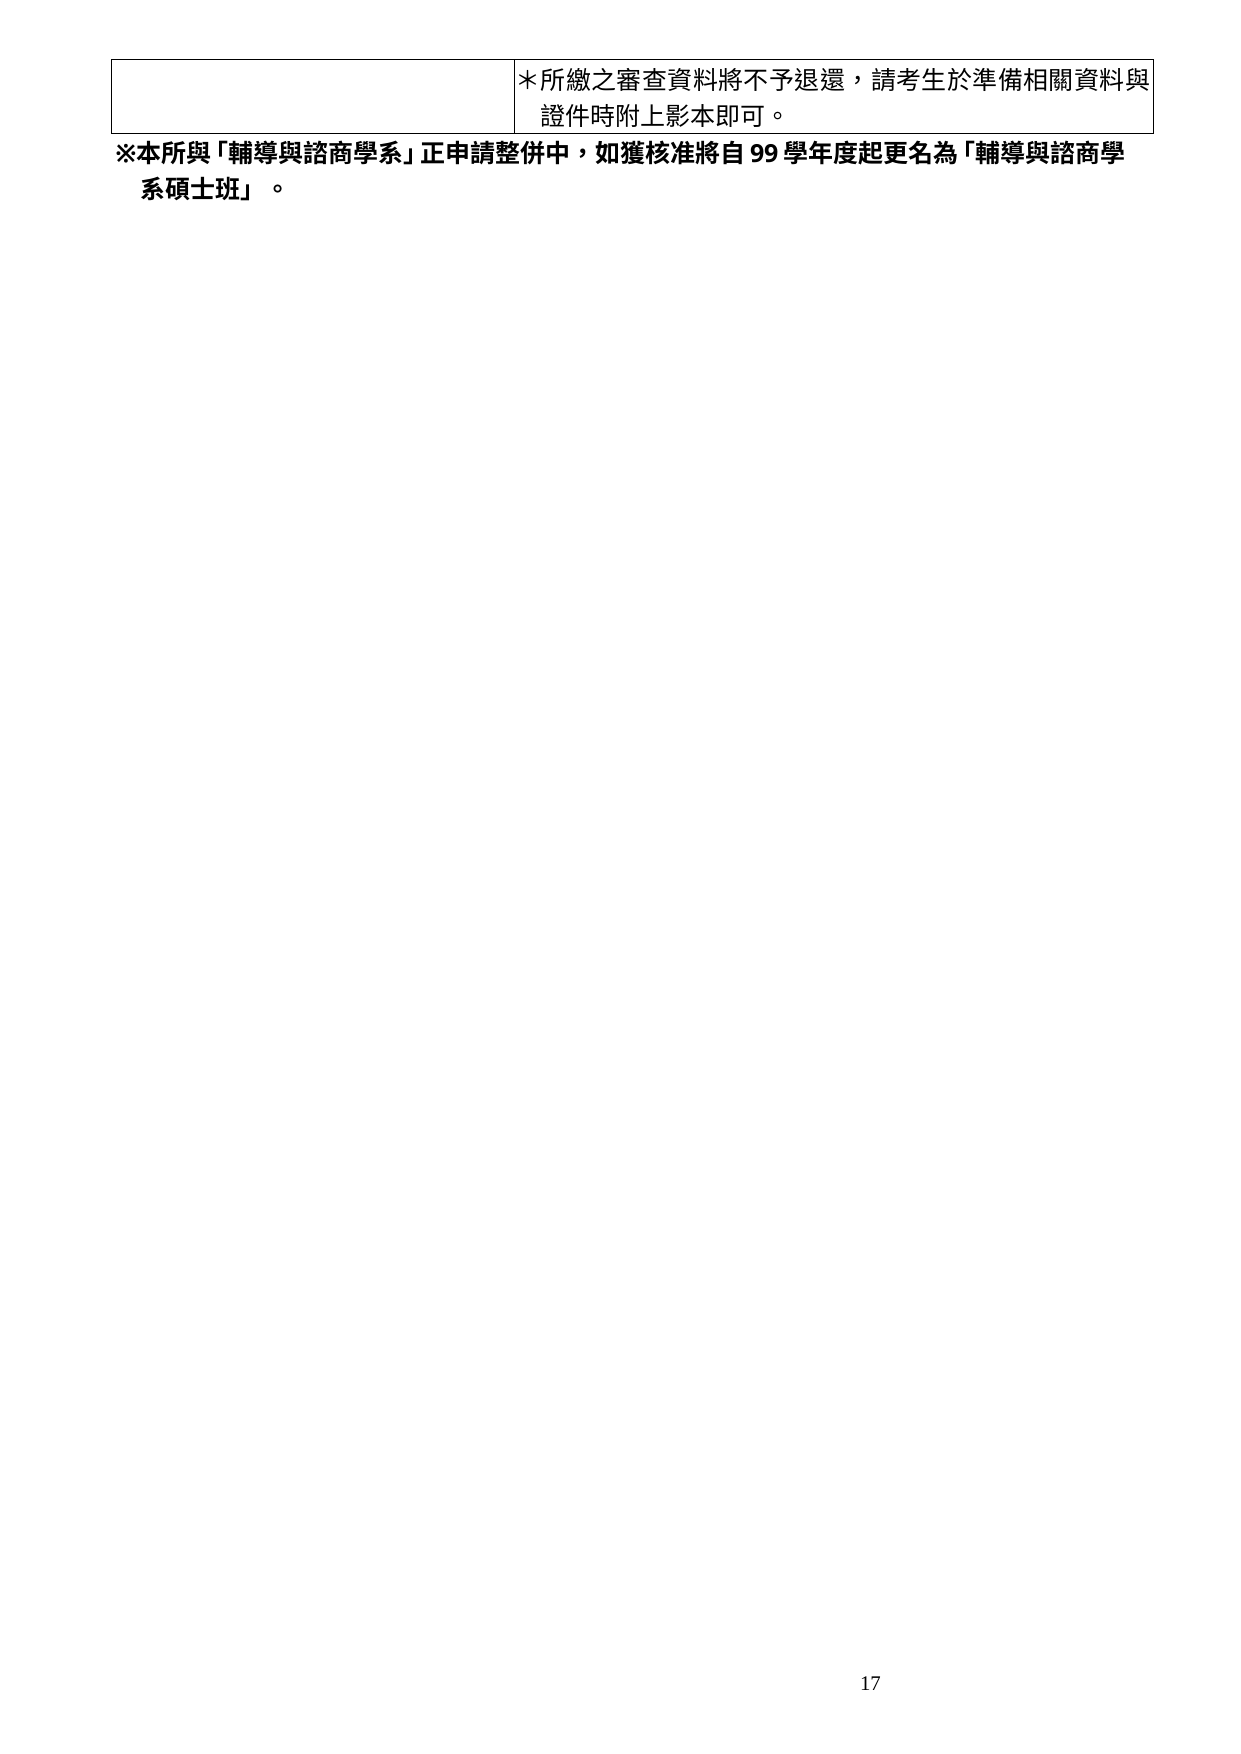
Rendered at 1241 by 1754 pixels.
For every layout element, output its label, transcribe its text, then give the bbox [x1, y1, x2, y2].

text ※本所與「輔導與諮商學系」正申請整併中，如獲核准將自99學年度起更名為「輔導與諮商學系碩士班」。 [115, 134, 1125, 206]
table_cell ＊所繳之審查資料將不予退還，請考生於準備相關資料與證件時附上影本即可。 [515, 60, 1153, 133]
table_cell [112, 60, 514, 133]
